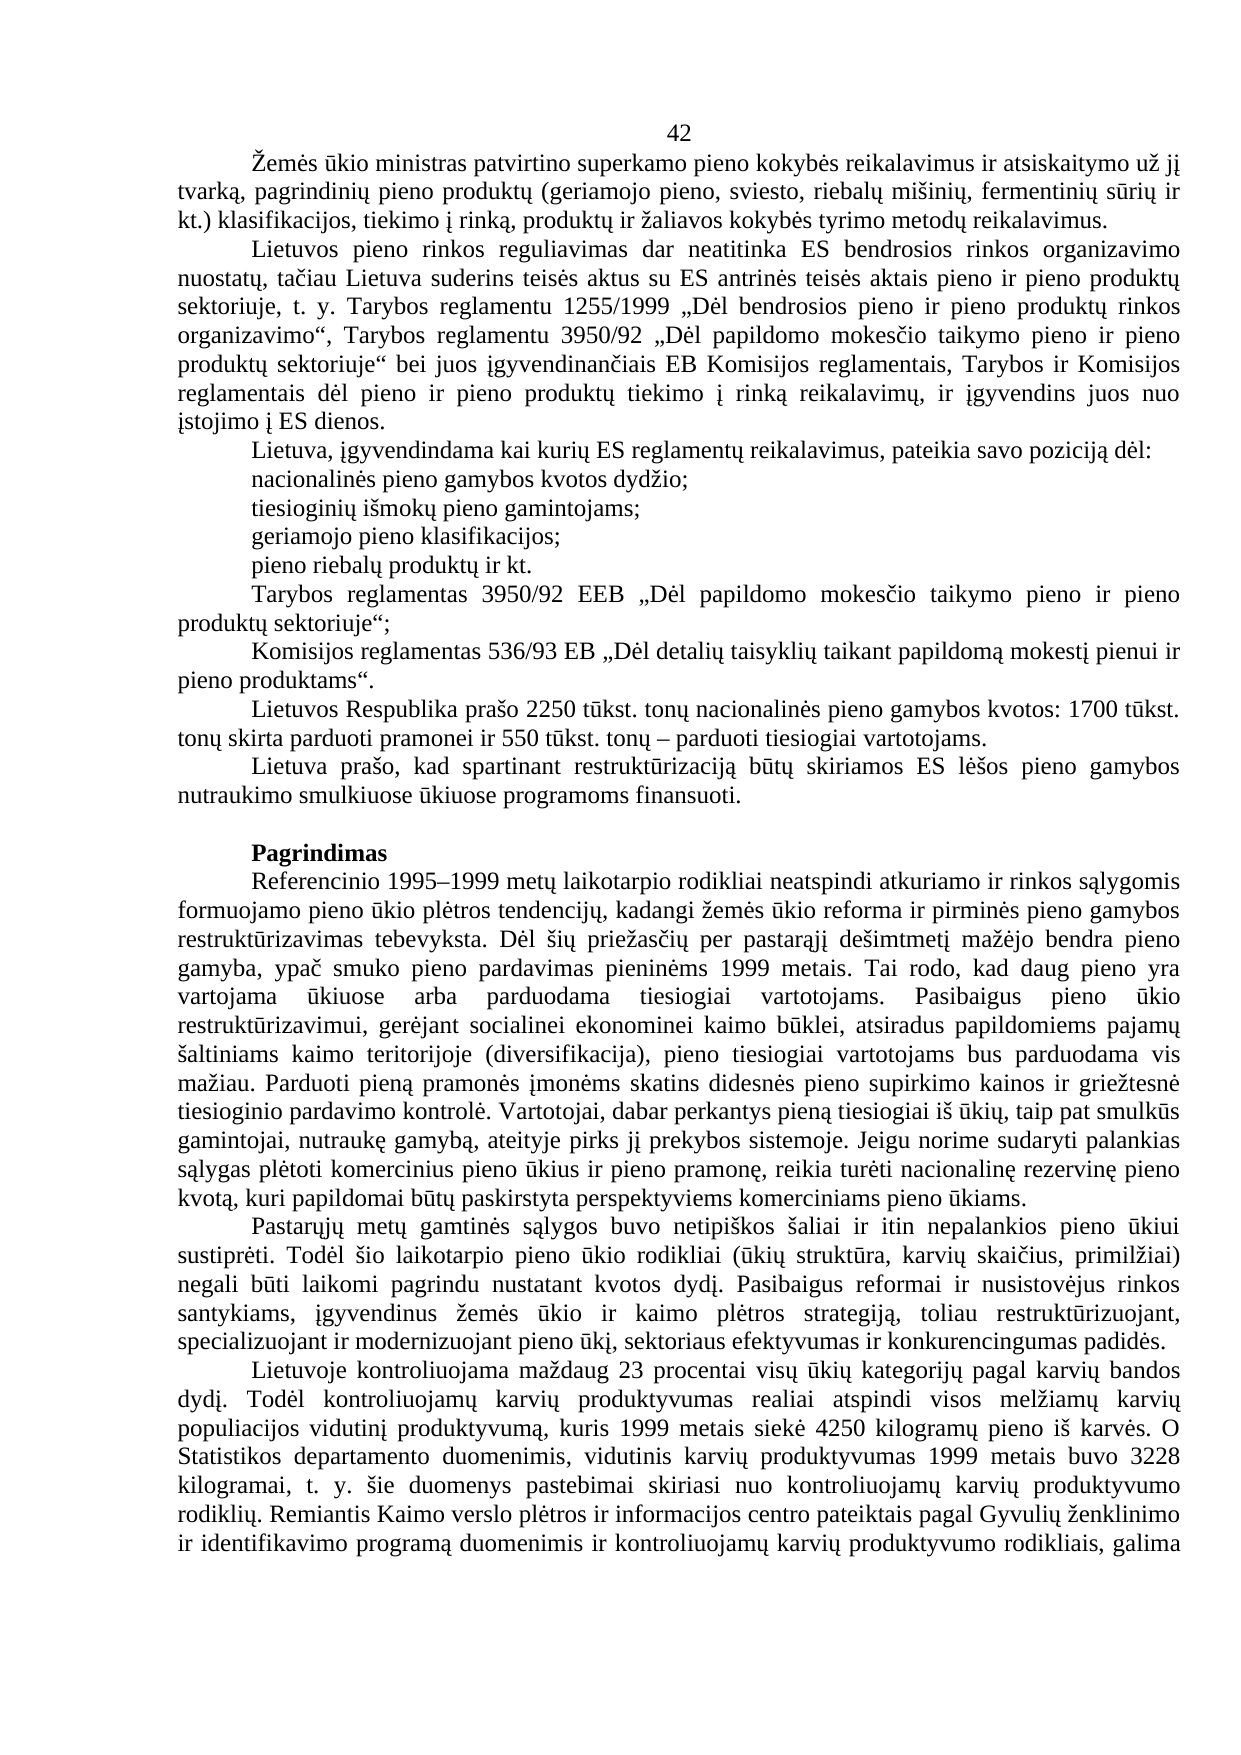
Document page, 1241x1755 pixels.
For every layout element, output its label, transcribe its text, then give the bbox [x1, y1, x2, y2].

text nacionalinės pieno gamybos kvotos dydžio; [177, 464, 1181, 493]
text Lietuvos pieno rinkos reguliavimas dar neatitinka ES bendrosios rinkos organizavimo nuostatų, tačiau Lietuva suderins teisės aktus su ES antrinės teisės aktais pieno ir pieno produktų sektoriuje, t. y. Tarybos reglamentu 1255/1999 „Dėl bendrosios pieno ir pieno produktų rinkos organizavimo“, Tarybos reglamentu 3950/92 „Dėl papildomo mokesčio taikymo pieno ir pieno produktų sektoriuje“ bei juos įgyvendinančiais EB Komisijos reglamentais, Tarybos ir Komisijos reglamentais dėl pieno ir pieno produktų tiekimo į rinką reikalavimų, ir įgyvendins juos nuo įstojimo į ES dienos. [177, 234, 1181, 435]
text Komisijos reglamentas 536/93 EB „Dėl detalių taisyklių taikant papildomą mokestį pienui ir pieno produktams“. [177, 636, 1181, 694]
text tiesioginių išmokų pieno gamintojams; [177, 493, 1181, 521]
text Tarybos reglamentas 3950/92 EEB „Dėl papildomo mokesčio taikymo pieno ir pieno produktų sektoriuje“; [177, 579, 1181, 636]
text Pastarųjų metų gamtinės sąlygos buvo netipiškos šaliai ir itin nepalankios pieno ūkiui sustiprėti. Todėl šio laikotarpio pieno ūkio rodikliai (ūkių struktūra, karvių skaičius, primilžiai) negali būti laikomi pagrindu nustatant kvotos dydį. Pasibaigus reformai ir nusistovėjus rinkos santykiams, įgyvendinus žemės ūkio ir kaimo plėtros strategiją, toliau restruktūrizuojant, specializuojant ir modernizuojant pieno ūkį, sektoriaus efektyvumas ir konkurencingumas padidės. [177, 1211, 1181, 1355]
text Lietuva prašo, kad spartinant restruktūrizaciją būtų skiriamos ES lėšos pieno gamybos nutraukimo smulkiuose ūkiuose programoms finansuoti. [177, 751, 1181, 809]
text pieno riebalų produktų ir kt. [177, 550, 1181, 579]
text Žemės ūkio ministras patvirtino superkamo pieno kokybės reikalavimus ir atsiskaitymo už jį tvarką, pagrindinių pieno produktų (geriamojo pieno, sviesto, riebalų mišinių, fermentinių sūrių ir kt.) klasifikacijos, tiekimo į rinką, produktų ir žaliavos kokybės tyrimo metodų reikalavimus. [177, 148, 1181, 234]
text Referencinio 1995–1999 metų laikotarpio rodikliai neatspindi atkuriamo ir rinkos sąlygomis formuojamo pieno ūkio plėtros tendencijų, kadangi žemės ūkio reforma ir pirminės pieno gamybos restruktūrizavimas tebevyksta. Dėl šių priežasčių per pastarąjį dešimtmetį mažėjo bendra pieno gamyba, ypač smuko pieno pardavimas pieninėms 1999 metais. Tai rodo, kad daug pieno yra vartojama ūkiuose arba parduodama tiesiogiai vartotojams. Pasibaigus pieno ūkio restruktūrizavimui, gerėjant socialinei ekonominei kaimo būklei, atsiradus papildomiems pajamų šaltiniams kaimo teritorijoje (diversifikacija), pieno tiesiogiai vartotojams bus parduodama vis mažiau. Parduoti pieną pramonės įmonėms skatins didesnės pieno supirkimo kainos ir griežtesnė tiesioginio pardavimo kontrolė. Vartotojai, dabar perkantys pieną tiesiogiai iš ūkių, taip pat smulkūs gamintojai, nutraukę gamybą, ateityje pirks jį prekybos sistemoje. Jeigu norime sudaryti palankias sąlygas plėtoti komercinius pieno ūkius ir pieno pramonę, reikia turėti nacionalinę rezervinę pieno kvotą, kuri papildomai būtų paskirstyta perspektyviems komerciniams pieno ūkiams. [177, 866, 1181, 1211]
text Pagrindimas [177, 838, 1181, 866]
text Lietuvos Respublika prašo 2250 tūkst. tonų nacionalinės pieno gamybos kvotos: 1700 tūkst. tonų skirta parduoti pramonei ir 550 tūkst. tonų – parduoti tiesiogiai vartotojams. [177, 694, 1181, 751]
text geriamojo pieno klasifikacijos; [177, 521, 1181, 550]
text Lietuva, įgyvendindama kai kurių ES reglamentų reikalavimus, pateikia savo poziciją dėl: [177, 435, 1181, 464]
text Lietuvoje kontroliuojama maždaug 23 procentai visų ūkių kategorijų pagal karvių bandos dydį. Todėl kontroliuojamų karvių produktyvumas realiai atspindi visos melžiamų karvių populiacijos vidutinį produktyvumą, kuris 1999 metais siekė 4250 kilogramų pieno iš karvės. O Statistikos departamento duomenimis, vidutinis karvių produktyvumas 1999 metais buvo 3228 kilogramai, t. y. šie duomenys pastebimai skiriasi nuo kontroliuojamų karvių produktyvumo rodiklių. Remiantis Kaimo verslo plėtros ir informacijos centro pateiktais pagal Gyvulių ženklinimo ir identifikavimo programą duomenimis ir kontroliuojamų karvių produktyvumo rodikliais, galima [177, 1355, 1181, 1556]
